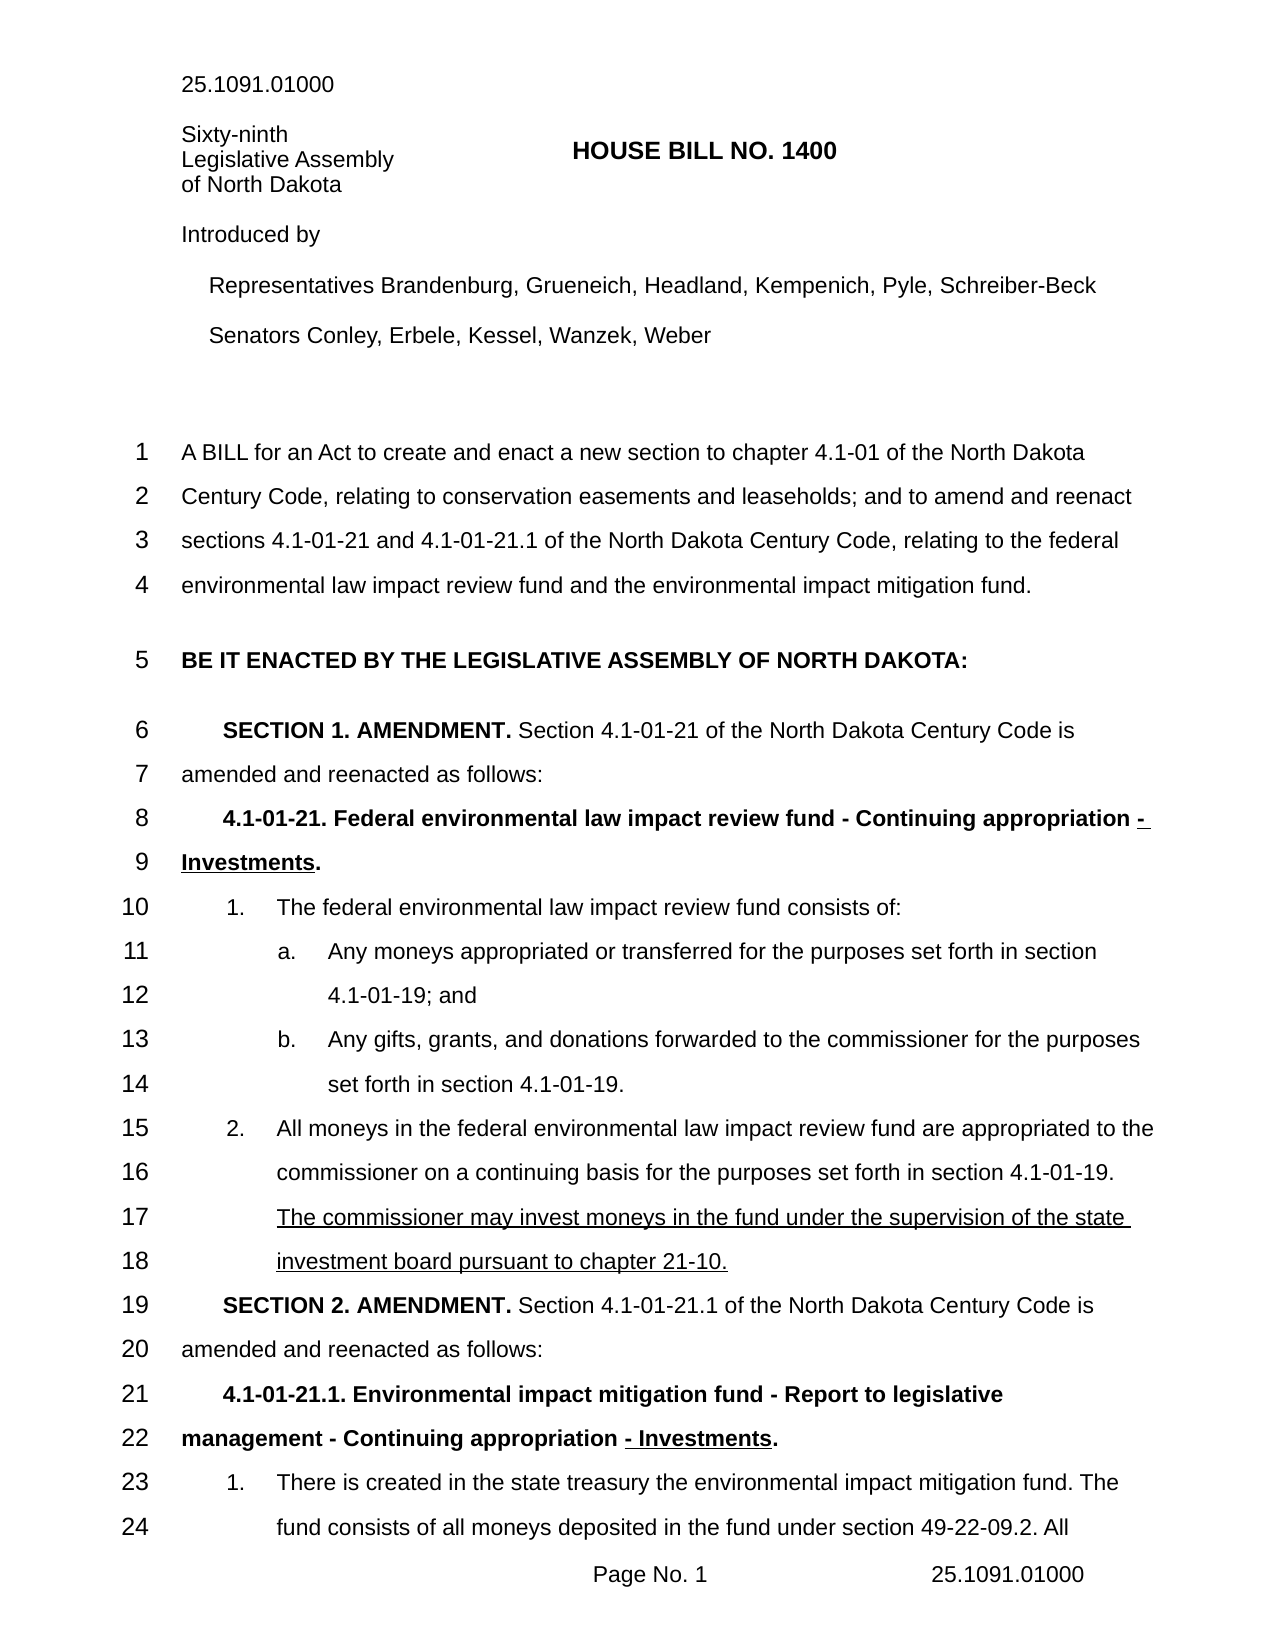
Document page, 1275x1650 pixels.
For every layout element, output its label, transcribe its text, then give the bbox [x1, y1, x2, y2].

text 1. There is created in the state treasury the environmental impact mitigation fund. The fund consists of all moneys deposited in the fund under section 49‑22‑09.2. All [181, 1455, 1154, 1544]
text b. Any gifts, grants, and donations forwarded to the commissioner for the purposes set forth in section 4.1‑01‑19. [181, 1012, 1154, 1101]
text a. Any moneys appropriated or transferred for the purposes set forth in section 4.1‑01‑19; and [181, 924, 1154, 1012]
subtitle 4.1‑01‑21. Federal environmental law impact review fund ‑ Continuing appropriation - Investments. [181, 791, 1154, 880]
text 2. All moneys in the federal environmental law impact review fund are appropriated to the commissioner on a continuing basis for the purposes set forth in section 4.1‑01‑19. The commissioner may invest moneys in the fund under the supervision of the state investment board pursuant to chapter 21‑10. [181, 1101, 1154, 1278]
text SECTION 2. AMENDMENT. Section 4.1‑01‑21.1 of the North Dakota Century Code is amended and reenacted as follows: [181, 1278, 1154, 1367]
text Senators Conley, Erbele, Kessel, Wanzek, Weber [208, 325, 1154, 348]
title BILL NO. [565, 136, 837, 165]
text of North Dakota [181, 173, 1154, 198]
text . [181, 73, 1154, 133]
text 1. The federal environmental law impact review fund consists of: [181, 880, 1154, 924]
title A BILL for an Act to create and enact a new section to chapter 4.1‑01 of the North Dakota Century Code, relating to conservation easements and leaseholds; and to amend and reenact sections 4.1‑01‑21 and 4.1‑01‑21.1 of the North Dakota Century Code, relating to the federal environmental law impact review fund and the environmental impact mitigation fund. [181, 425, 1154, 602]
text SECTION 1. AMENDMENT. Section 4.1‑01‑21 of the North Dakota Century Code is amended and reenacted as follows: [181, 703, 1154, 791]
text Representatives Brandenburg, Grueneich, Headland, Kempenich, Pyle, Schreiber-Beck [208, 275, 1154, 298]
text Introduced by [181, 223, 1154, 248]
text BE IT ENACTED BY THE LEGISLATIVE ASSEMBLY OF NORTH DAKOTA: [181, 633, 1154, 678]
text Legislative Assembly [181, 148, 1154, 173]
subtitle 4.1‑01‑21.1. Environmental impact mitigation fund ‑ Report to legislative management ‑ Continuing appropriation - Investments. [181, 1367, 1154, 1455]
